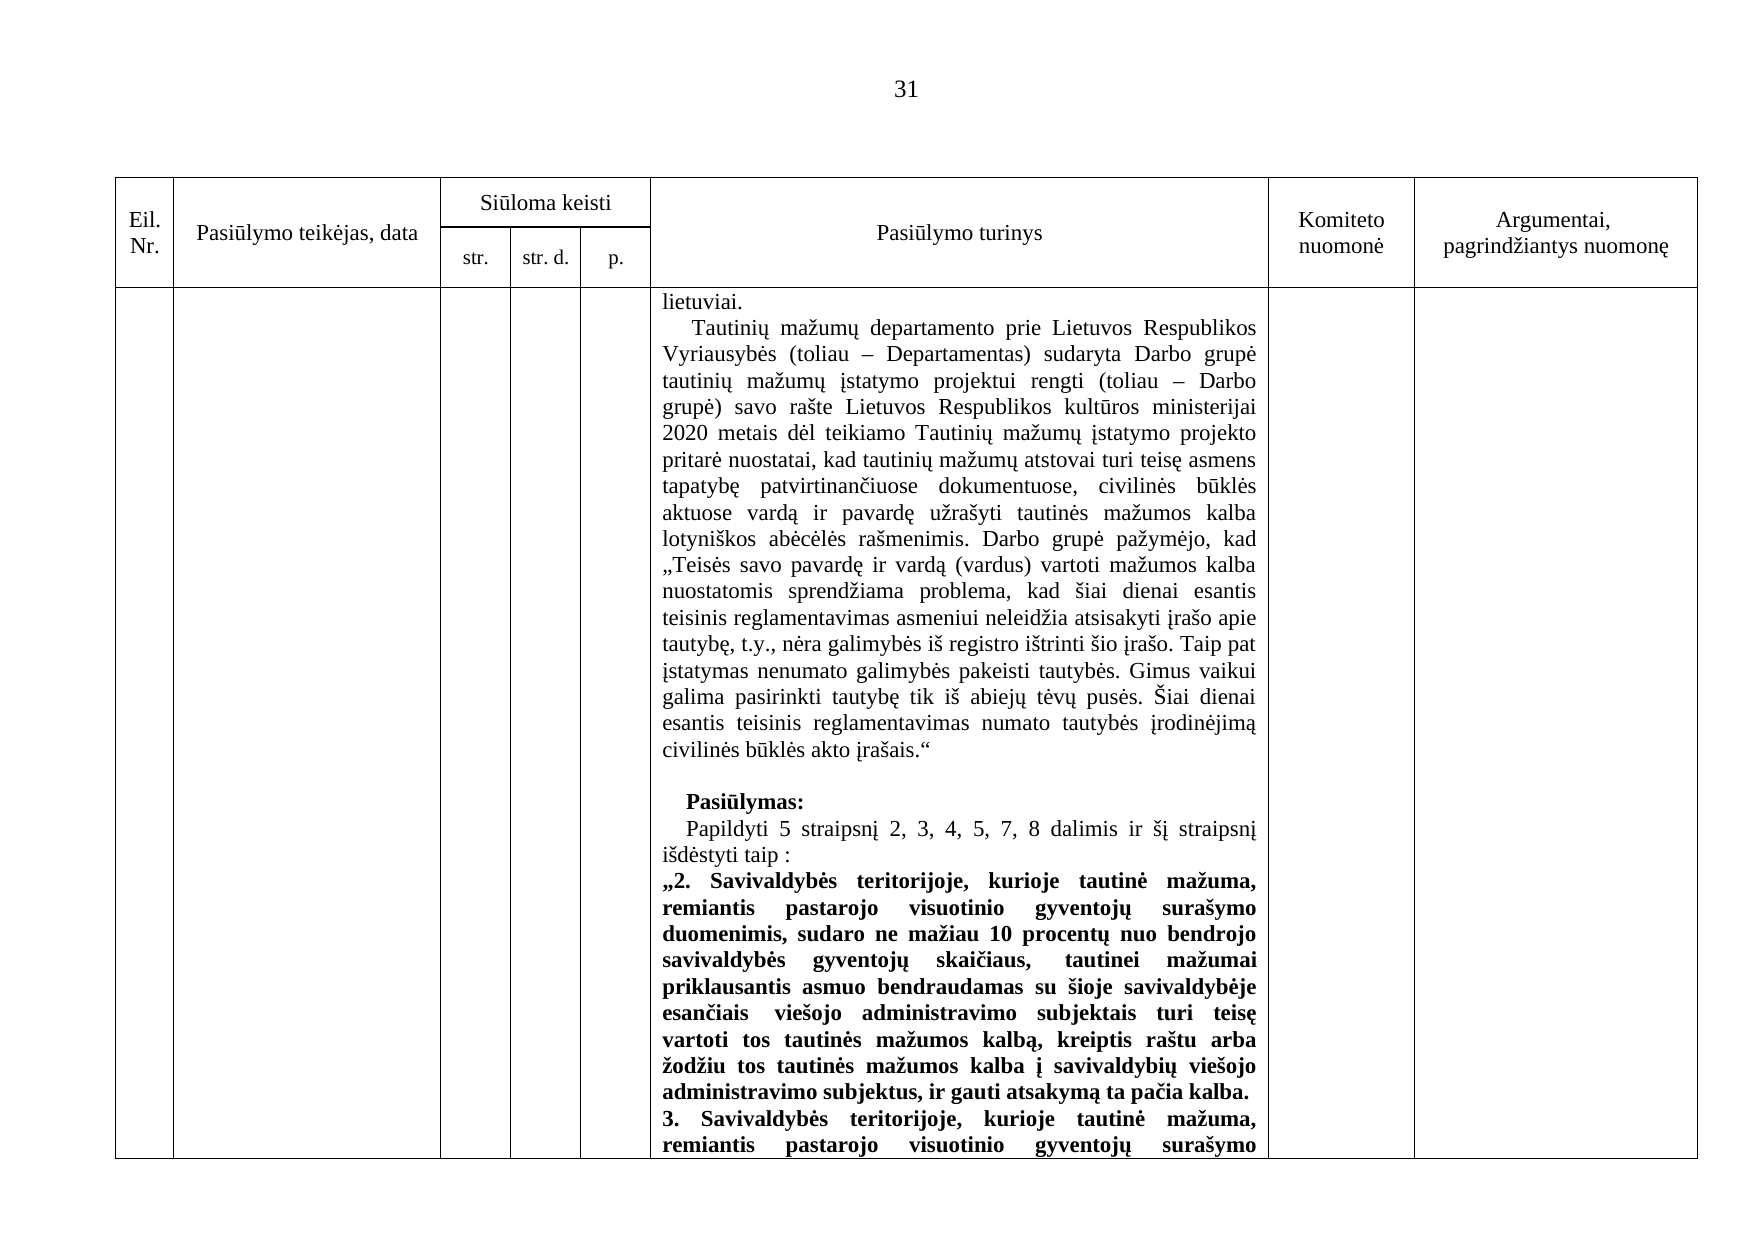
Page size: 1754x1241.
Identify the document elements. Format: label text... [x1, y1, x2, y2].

table_header Siūloma keisti [441, 178, 650, 226]
table_cell [174, 288, 440, 1157]
table_cell [511, 288, 580, 1157]
table_cell str. [441, 228, 510, 287]
table_header Pasiūlymo turinys [651, 178, 1268, 287]
table_header Eil. Nr. [116, 178, 173, 287]
table_header Pasiūlymo teikėjas, data [174, 178, 440, 287]
table_cell str. d. [511, 228, 580, 287]
table_cell [116, 288, 173, 1157]
table_cell lietuviai. Tautinių mažumų departamento prie Lietuvos Respublikos Vyriausybės (toliau – Departamentas) sudaryta Darbo grupė tautinių mažumų įstatymo projektui rengti (toliau – Darbo grupė) savo rašte Lietuvos Respublikos kultūros ministerijai 2020 metais dėl teikiamo Tautinių mažumų įstatymo projekto pritarė nuostatai, kad tautinių mažumų atstovai turi teisę asmens tapatybę patvirtinančiuose dokumentuose, civilinės būklės aktuose vardą ir pavardę užrašyti tautinės mažumos kalba lotyniškos abėcėlės rašmenimis. Darbo grupė pažymėjo, kad „Teisės savo pavardę ir vardą (vardus) vartoti mažumos kalba nuostatomis sprendžiama problema, kad šiai dienai esantis teisinis reglamentavimas asmeniui neleidžia atsisakyti įrašo apie tautybę, t.y., nėra galimybės iš registro ištrinti šio įrašo. Taip pat įstatymas nenumato galimybės pakeisti tautybės. Gimus vaikui galima pasirinkti tautybę tik iš abiejų tėvų pusės. Šiai dienai esantis teisinis reglamentavimas numato tautybės įrodinėjimą civilinės būklės akto įrašais.“ Pasiūlymas: Papildyti 5 straipsnį 2, 3, 4, 5, 7, 8 dalimis ir šį straipsnį išdėstyti taip : „2. Savivaldybės teritorijoje, kurioje tautinė mažuma, remiantis pastarojo visuotinio gyventojų surašymo duomenimis, sudaro ne mažiau 10 procentų nuo bendrojo savivaldybės gyventojų skaičiaus, tautinei mažumai priklausantis asmuo bendraudamas su šioje savivaldybėje esančiais viešojo administravimo subjektais turi teisę vartoti tos tautinės mažumos kalbą, kreiptis raštu arba žodžiu tos tautinės mažumos kalba į savivaldybių viešojo administravimo subjektus, ir gauti atsakymą ta pačia kalba. 3. Savivaldybės teritorijoje, kurioje tautinė mažuma, remiantis pastarojo visuotinio gyventojų surašymo [651, 288, 1268, 1157]
table_cell [1269, 288, 1414, 1157]
table_header Komiteto nuomonė [1269, 178, 1414, 287]
table_cell p. [581, 228, 650, 287]
table_cell [1415, 288, 1697, 1157]
table_header Argumentai, pagrindžiantys nuomonę [1415, 178, 1697, 287]
table_cell [581, 288, 650, 1157]
table_cell [441, 288, 510, 1157]
